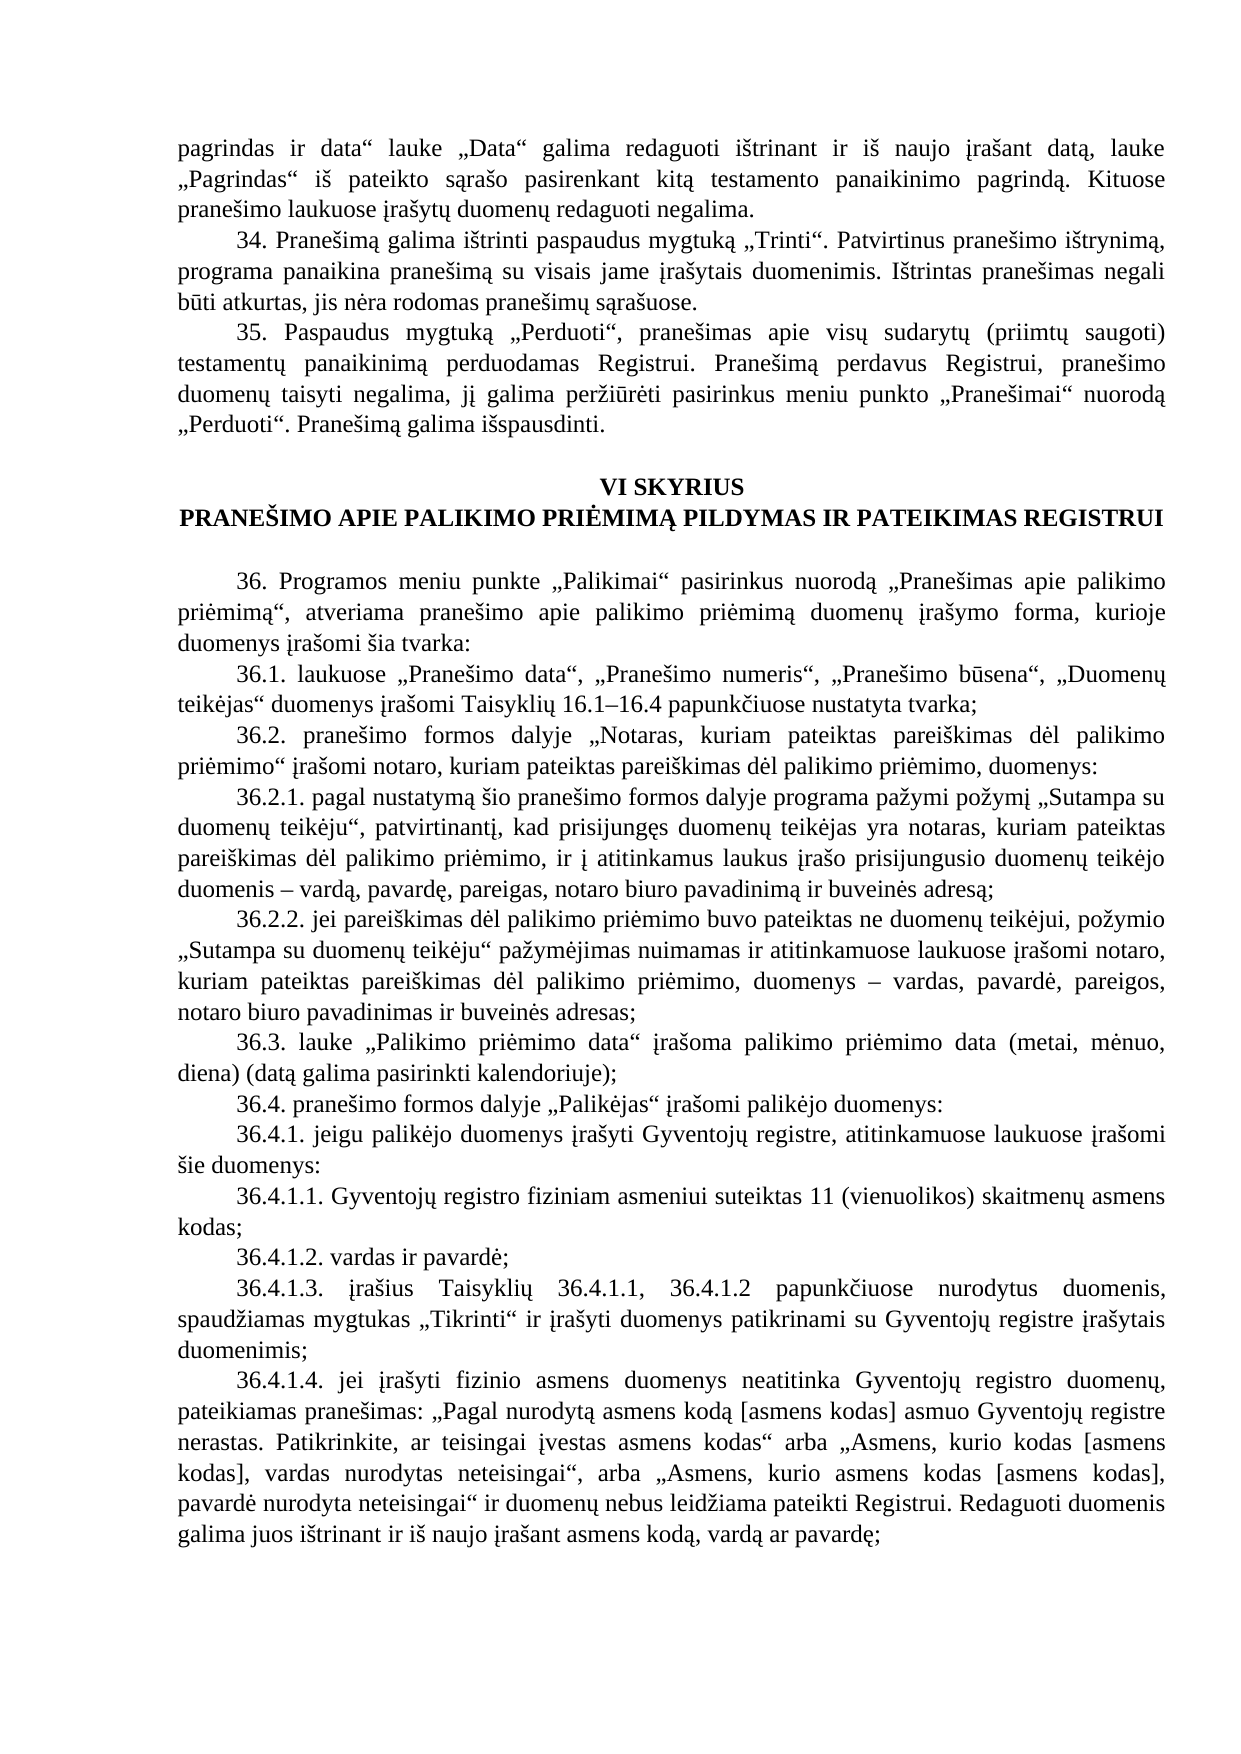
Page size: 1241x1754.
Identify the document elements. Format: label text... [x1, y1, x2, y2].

text 36. Programos meniu punkte „Palikimai“ pasirinkus nuorodą „Pranešimas apie palikimo priėmimą“, atveriama pranešimo apie palikimo priėmimą duomenų įrašymo forma, kurioje duomenys įrašomi šia tvarka: [177, 566, 1167, 657]
text 36.4.1. jeigu palikėjo duomenys įrašyti Gyventojų registre, atitinkamuose laukuose įrašomi šie duomenys: [177, 1119, 1167, 1179]
text 36.4.1.4. jei įrašyti fizinio asmens duomenys neatitinka Gyventojų registro duomenų, pateikiamas pranešimas: „Pagal nurodytą asmens kodą [asmens kodas] asmuo Gyventojų registre nerastas. Patikrinkite, ar teisingai įvestas asmens kodas“ arba „Asmens, kurio kodas [asmens kodas], vardas nurodytas neteisingai“, arba „Asmens, kurio asmens kodas [asmens kodas], pavardė nurodyta neteisingai“ ir duomenų nebus leidžiama pateikti Registrui. Redaguoti duomenis galima juos ištrinant ir iš naujo įrašant asmens kodą, vardą ar pavardę; [177, 1365, 1167, 1548]
text 36.2.1. pagal nustatymą šio pranešimo formos dalyje programa pažymi požymį „Sutampa su duomenų teikėju“, patvirtinantį, kad prisijungęs duomenų teikėjas yra notaras, kuriam pateiktas pareiškimas dėl palikimo priėmimo, ir į atitinkamus laukus įrašo prisijungusio duomenų teikėjo duomenis – vardą, pavardę, pareigas, notaro biuro pavadinimą ir buveinės adresą; [177, 782, 1167, 902]
text pagrindas ir data“ lauke „Data“ galima redaguoti ištrinant ir iš naujo įrašant datą, lauke „Pagrindas“ iš pateikto sąrašo pasirenkant kitą testamento panaikinimo pagrindą. Kituose pranešimo laukuose įrašytų duomenų redaguoti negalima. [177, 133, 1167, 223]
text VI SKYRIUS [177, 472, 1167, 501]
text 36.4.1.2. vardas ir pavardė; [177, 1242, 1167, 1271]
text 36.4. pranešimo formos dalyje „Palikėjas“ įrašomi palikėjo duomenys: [177, 1089, 1167, 1118]
text 36.4.1.3. įrašius Taisyklių 36.4.1.1, 36.4.1.2 papunkčiuose nurodytus duomenis, spaudžiamas mygtukas „Tikrinti“ ir įrašyti duomenys patikrinami su Gyventojų registre įrašytais duomenimis; [177, 1273, 1167, 1363]
text 36.1. laukuose „Pranešimo data“, „Pranešimo numeris“, „Pranešimo būsena“, „Duomenų teikėjas“ duomenys įrašomi Taisyklių 16.1–16.4 papunkčiuose nustatyta tvarka; [177, 659, 1167, 718]
text 36.4.1.1. Gyventojų registro fiziniam asmeniui suteiktas 11 (vienuolikos) skaitmenų asmens kodas; [177, 1181, 1167, 1241]
text 36.2. pranešimo formos dalyje „Notaras, kuriam pateiktas pareiškimas dėl palikimo priėmimo“ įrašomi notaro, kuriam pateiktas pareiškimas dėl palikimo priėmimo, duomenys: [177, 720, 1167, 779]
text 36.3. lauke „Palikimo priėmimo data“ įrašoma palikimo priėmimo data (metai, mėnuo, diena) (datą galima pasirinkti kalendoriuje); [177, 1027, 1167, 1087]
text 35. Paspaudus mygtuką „Perduoti“, pranešimas apie visų sudarytų (priimtų saugoti) testamentų panaikinimą perduodamas Registrui. Pranešimą perdavus Registrui, pranešimo duomenų taisyti negalima, jį galima peržiūrėti pasirinkus meniu punkto „Pranešimai“ nuorodą „Perduoti“. Pranešimą galima išspausdinti. [177, 317, 1167, 438]
text 34. Pranešimą galima ištrinti paspaudus mygtuką „Trinti“. Patvirtinus pranešimo ištrynimą, programa panaikina pranešimą su visais jame įrašytais duomenimis. Ištrintas pranešimas negali būti atkurtas, jis nėra rodomas pranešimų sąrašuose. [177, 225, 1167, 315]
text PRANEŠIMO APIE PALIKIMO PRIĖMIMĄ PILDYMAS IR PATEIKIMAS registrui [177, 503, 1167, 532]
text 36.2.2. jei pareiškimas dėl palikimo priėmimo buvo pateiktas ne duomenų teikėjui, požymio „Sutampa su duomenų teikėju“ pažymėjimas nuimamas ir atitinkamuose laukuose įrašomi notaro, kuriam pateiktas pareiškimas dėl palikimo priėmimo, duomenys – vardas, pavardė, pareigos, notaro biuro pavadinimas ir buveinės adresas; [177, 904, 1167, 1025]
